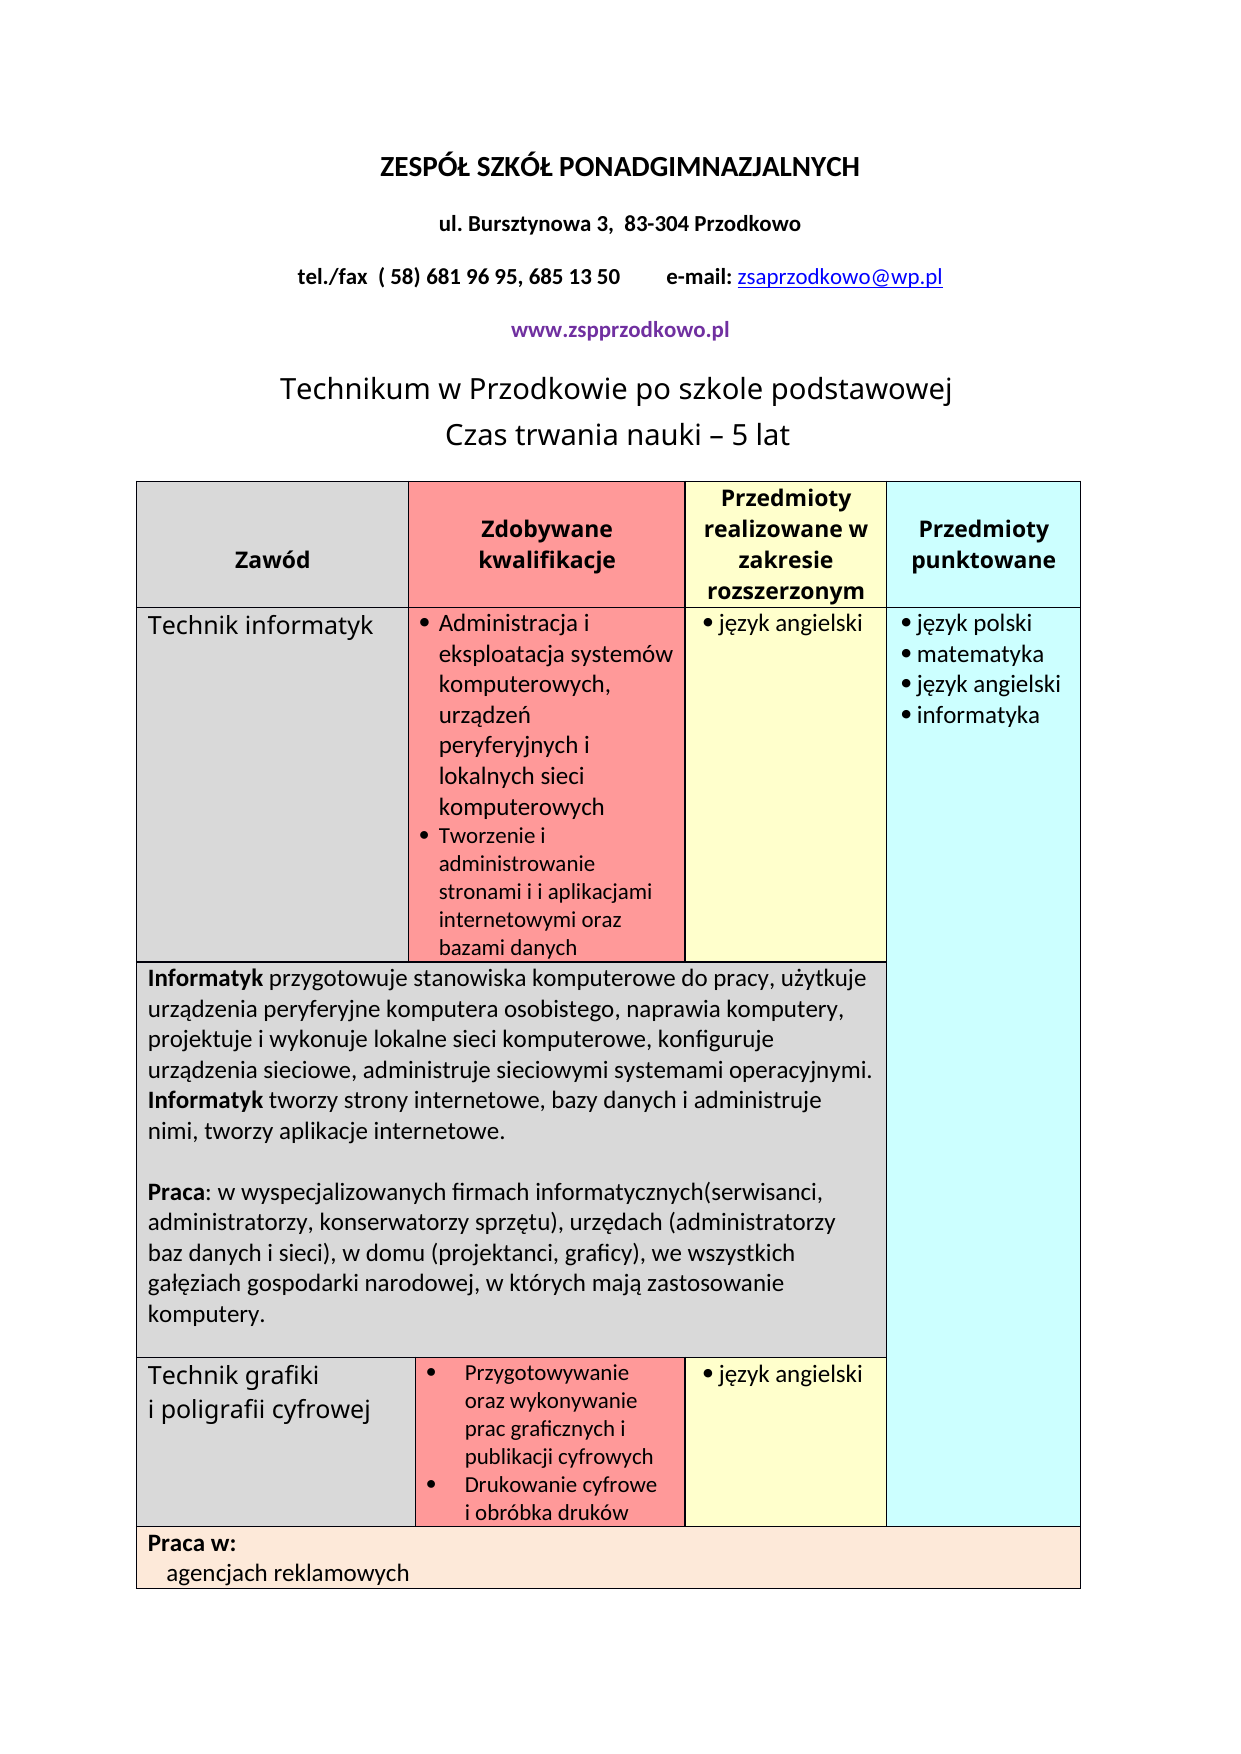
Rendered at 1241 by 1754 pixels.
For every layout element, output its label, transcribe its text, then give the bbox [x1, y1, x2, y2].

text ul. Bursztynowa 3, 83-304 Przodkowo [148, 209, 1093, 237]
table_cell Informatyk przygotowuje stanowiska komputerowe do pracy, użytkuje urządzenia peryferyjne komputera osobistego, naprawia komputery, projektuje i wykonuje lokalne sieci komputerowe, konfiguruje urządzenia sieciowe, administruje sieciowymi systemami operacyjnymi. Informatyk tworzy strony internetowe, bazy danych i administruje nimi, tworzy aplikacje internetowe. Praca: w wyspecjalizowanych firmach informatycznych(serwisanci, administratorzy, konserwatorzy sprzętu), urzędach (administratorzy baz danych i sieci), w domu (projektanci, graficy), we wszystkich gałęziach gospodarki narodowej, w których mają zastosowanie komputery. [137, 963, 886, 1357]
text ZESPÓŁ SZKÓŁ PONADGIMNAZJALNYCH [148, 148, 1093, 183]
table_header Zdobywane kwalifikacje [409, 482, 684, 607]
table_header Przedmioty realizowane w zakresie rozszerzonym [686, 482, 886, 607]
text www.zspprzodkowo.pl [148, 315, 1093, 343]
table_cell język angielski [686, 1358, 886, 1526]
table_cell Przygotowywanie oraz wykonywanie prac graficznych i publikacji cyfrowych Drukowanie cyfrowe i obróbka druków [416, 1358, 684, 1526]
table_cell język angielski [686, 608, 886, 961]
text tel./fax ( 58) 681 96 95, 685 13 50 e-mail: zsaprzodkowo@wp.pl [148, 262, 1093, 290]
table_header Przedmioty punktowane [887, 482, 1080, 607]
text Technikum w Przodkowie po szkole podstawowej Czas trwania nauki – 5 lat [148, 368, 1093, 454]
table_cell Technik grafiki i poligrafii cyfrowej [137, 1358, 415, 1526]
table_header Zawód [137, 482, 408, 607]
table_cell Praca w: agencjach reklamowych [137, 1527, 1080, 1588]
table_cell Administracja i eksploatacja systemów komputerowych, urządzeń peryferyjnych i lokalnych sieci komputerowych Tworzenie i administrowanie stronami i i aplikacjami internetowymi oraz bazami danych [409, 608, 684, 961]
table_cell język polski matematyka język angielski informatyka [887, 608, 1080, 1526]
table_cell Technik informatyk [137, 608, 408, 961]
